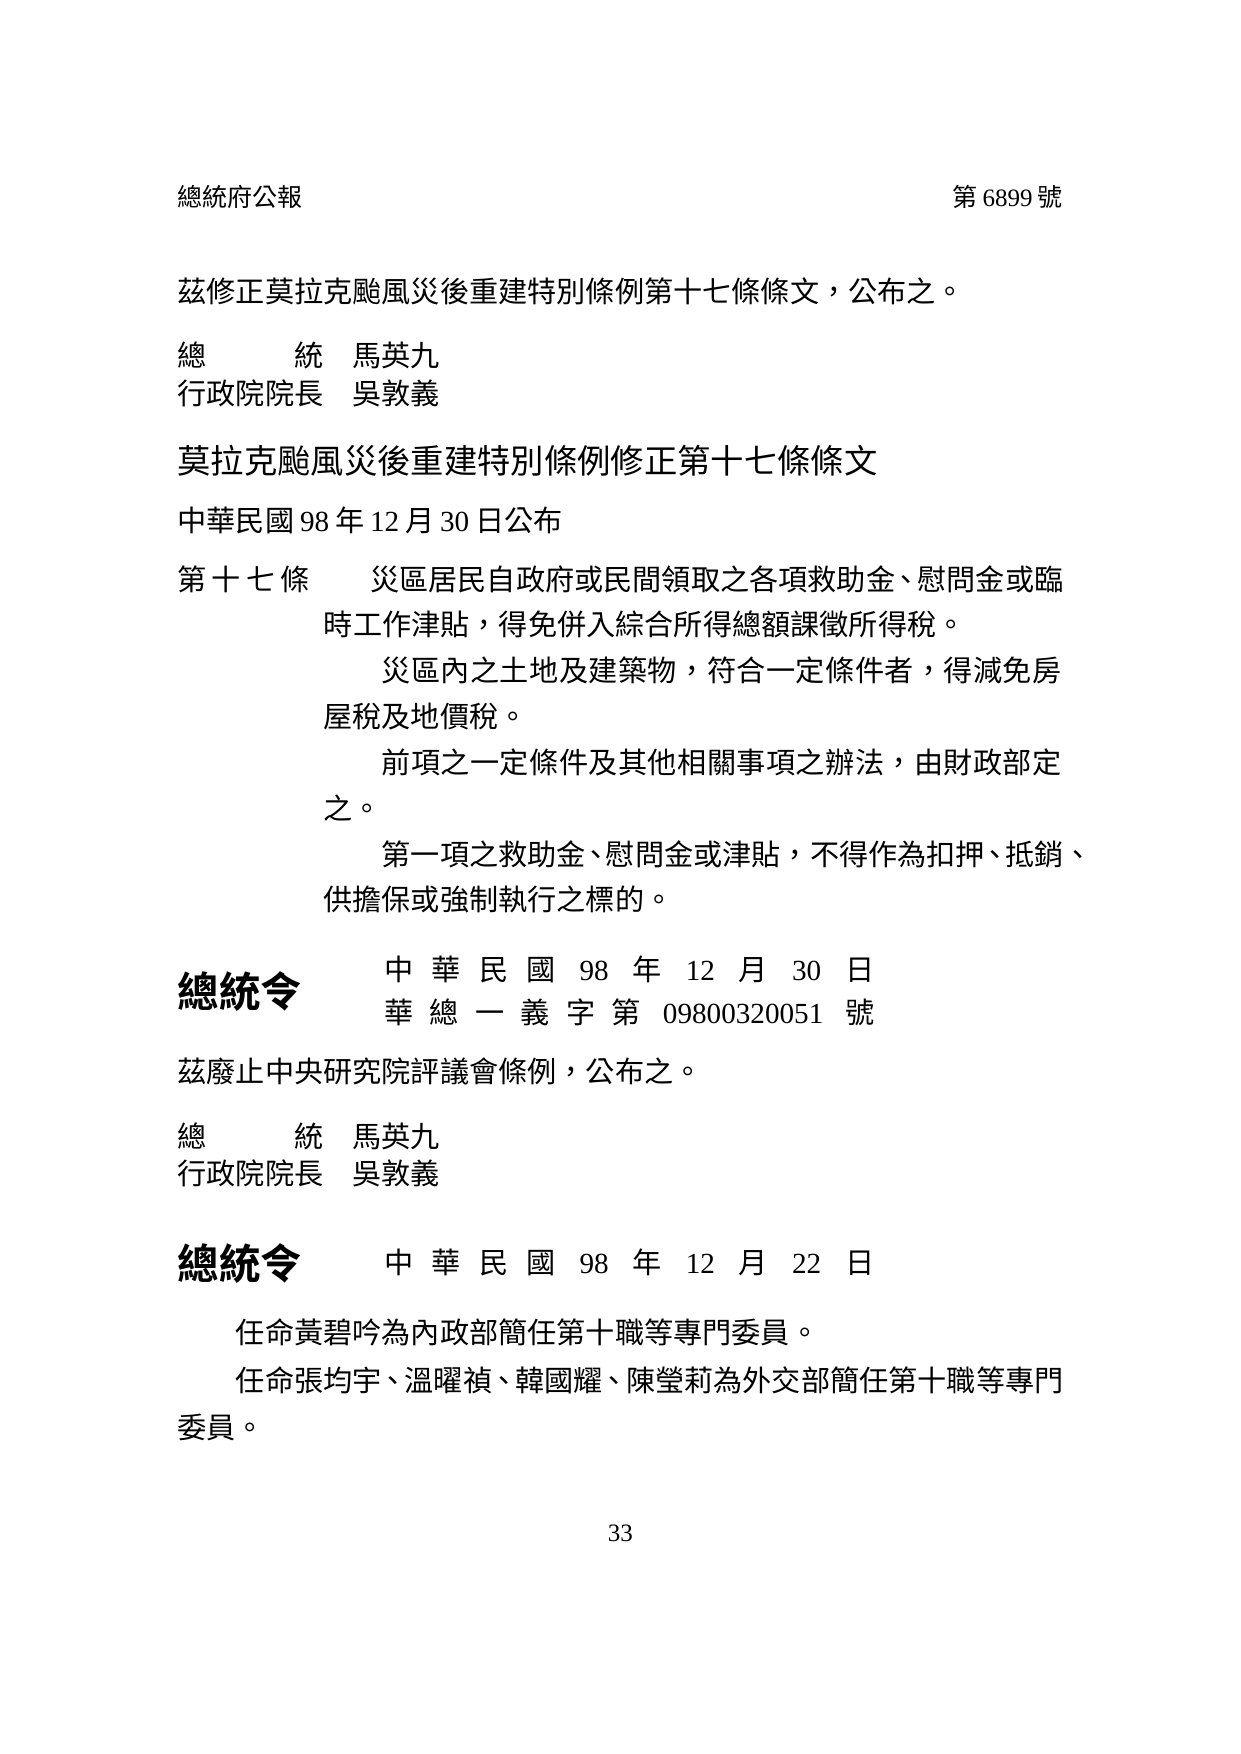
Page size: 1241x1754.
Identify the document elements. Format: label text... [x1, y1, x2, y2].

table_header 中華民國98年12月22日 [381, 1217, 877, 1306]
text 任命張均宇、溫曜禎、韓國耀、陳瑩莉為外交部簡任第十職等專門委員。 [177, 1353, 1063, 1448]
table_header 總統令 [174, 945, 381, 1034]
text 中華民國98年12月30日公布 [177, 495, 1063, 541]
text 任命黃碧吟為內政部簡任第十職等專門委員。 [177, 1306, 1063, 1353]
text 總 統 馬英九 [177, 337, 1063, 374]
text 總 統 馬英九 [177, 1117, 1063, 1154]
text 行政院院長 吳敦義 [177, 1154, 1063, 1192]
text 莫拉克颱風災後重建特別條例修正第十七條條文 [177, 437, 1063, 482]
table_header 中華民國98年12月30日 華總一義字第09800320051號 [381, 945, 877, 1034]
text 災區內之土地及建築物，符合一定條件者，得減免房屋稅及地價稅。 [323, 645, 1063, 737]
text 茲修正莫拉克颱風災後重建特別條例第十七條條文，公布之。 [177, 266, 1063, 312]
table_header 總統令 [174, 1217, 381, 1306]
text 前項之一定條件及其他相關事項之辦法，由財政部定之。 [323, 737, 1063, 828]
text 茲廢止中央研究院評議會條例，公布之。 [177, 1046, 1063, 1092]
text 第一項之救助金、慰問金或津貼，不得作為扣押、抵銷、供擔保或強制執行之標的。 [323, 828, 1063, 920]
text 行政院院長 吳敦義 [177, 374, 1063, 412]
text 第十七條 災區居民自政府或民間領取之各項救助金、慰問金或臨時工作津貼，得免併入綜合所得總額課徵所得稅。 [177, 553, 1063, 645]
